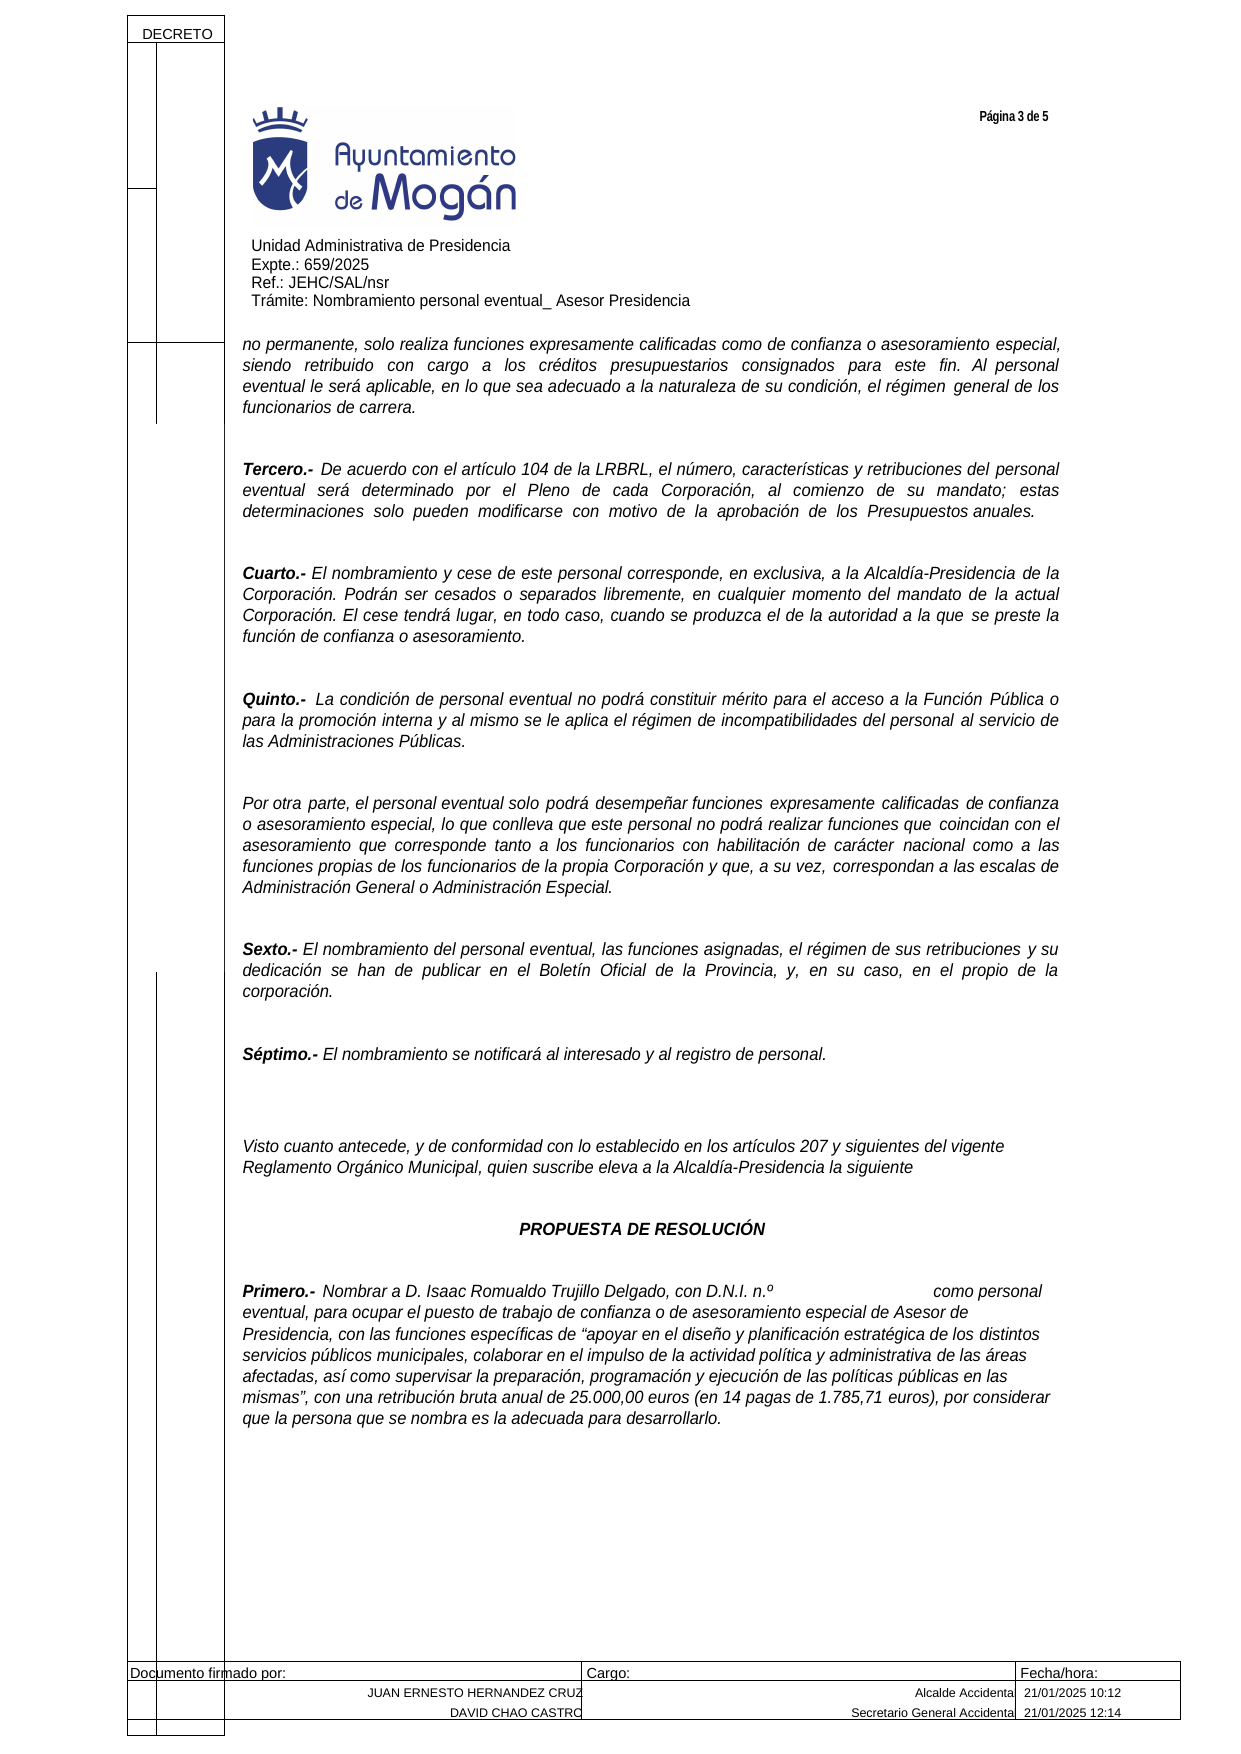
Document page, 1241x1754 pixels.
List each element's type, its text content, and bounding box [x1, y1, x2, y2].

text no permanente, solo realiza funciones expresamente calificadas como de confianza o asesoramiento especial, siendo retribuido con cargo a los créditos presupuestarios consignados para este fin. Al personal eventual le será aplicable, en lo que sea adecuado a la naturaleza de su condición, el régimen general de los funcionarios de carrera. [242, 333, 1061, 417]
text Quinto.- La condición de personal eventual no podrá constituir mérito para el acceso a la Función Pública o para la promoción interna y al mismo se le aplica el régimen de incompatibilidades del personal al servicio de las Administraciones Públicas. [242, 688, 1061, 751]
text Ref.: JEHC/SAL/nsr [251, 274, 1188, 292]
table_header DECRETO [128, 16, 224, 42]
text Primero.- Nombrar a D. Isaac Romualdo Trujillo Delgado, con D.N.I. n.º como personal eventual, para ocupar el puesto de trabajo de confianza o de asesoramiento especial de Asesor de Presidencia, con las funciones específicas de “apoyar en el diseño y planificación estratégica de los distintos servicios públicos municipales, colaborar en el impulso de la actividad política y administrativa de las áreas afectadas, así como supervisar la preparación, programación y ejecución de las políticas públicas en las mismas”, con una retribución bruta anual de 25.000,00 euros (en 14 pagas de 1.785,71 euros), por considerar que la persona que se nombra es la adecuada para desarrollarlo. [242, 1281, 1061, 1428]
table_cell [128, 1720, 156, 1735]
table_header Cargo: [582, 1662, 1015, 1679]
text Trámite: Nombramiento personal eventual_ Asesor Presidencia [251, 292, 1188, 311]
table_cell 21/01/2025 10:12 21/01/2025 12:14 [1016, 1681, 1180, 1719]
text Tercero.- De acuerdo con el artículo 104 de la LRBRL, el número, características y retribuciones del personal eventual será determinado por el Pleno de cada Corporación, al comienzo de su mandato; estas determinaciones solo pueden modificarse con motivo de la aprobación de los Presupuestos anuales. [242, 458, 1061, 522]
table_header Fecha/hora: [1016, 1662, 1180, 1679]
table_cell [128, 343, 156, 1661]
text Por otra parte, el personal eventual solo podrá desempeñar funciones expresamente calificadas de confianza o asesoramiento especial, lo que conlleva que este personal no podrá realizar funciones que coincidan con el asesoramiento que corresponde tanto a los funcionarios con habilitación de carácter nacional como a las funciones propias de los funcionarios de la propia Corporación y que, a su vez, correspondan a las escalas de Administración General o Administración Especial. [242, 793, 1061, 898]
text Unidad Administrativa de Presidencia [251, 237, 1188, 255]
text Expte.: 659/2025 [251, 255, 1188, 274]
text Séptimo.- El nombramiento se notificará al interesado y al registro de personal. [242, 1044, 1188, 1064]
table_cell [157, 43, 224, 342]
table_cell JUAN ERNESTO HERNANDEZ CRUZ DAVID CHAO CASTRO [128, 1681, 581, 1719]
picture [252, 107, 516, 226]
text Sexto.- El nombramiento del personal eventual, las funciones asignadas, el régimen de sus retribuciones y su dedicación se han de publicar en el Boletín Oficial de la Provincia, y, en su caso, en el propio de la corporación. [242, 939, 1061, 1002]
text Página 3 de 5 [979, 108, 1188, 124]
table_cell [128, 43, 156, 187]
text Visto cuanto antecede, y de conformidad con lo establecido en los artículos 207 y siguientes del vigente Reglamento Orgánico Municipal, quien suscribe eleva a la Alcaldía-Presidencia la siguiente [242, 1136, 1060, 1178]
text PROPUESTA DE RESOLUCIÓN [519, 1219, 1188, 1240]
table_header Documento firmado por: [128, 1662, 581, 1679]
table_cell [128, 189, 156, 342]
text Cuarto.- El nombramiento y cese de este personal corresponde, en exclusiva, a la Alcaldía-Presidencia de la Corporación. Podrán ser cesados o separados libremente, en cualquier momento del mandato de la actual Corporación. El cese tendrá lugar, en todo caso, cuando se produzca el de la autoridad a la que se preste la función de confianza o asesoramiento. [242, 563, 1061, 647]
table_cell [157, 1720, 224, 1735]
table_cell [157, 343, 224, 423]
table_cell [157, 972, 224, 1661]
table_cell Alcalde Accidental Secretario General Accidental [582, 1681, 1015, 1719]
